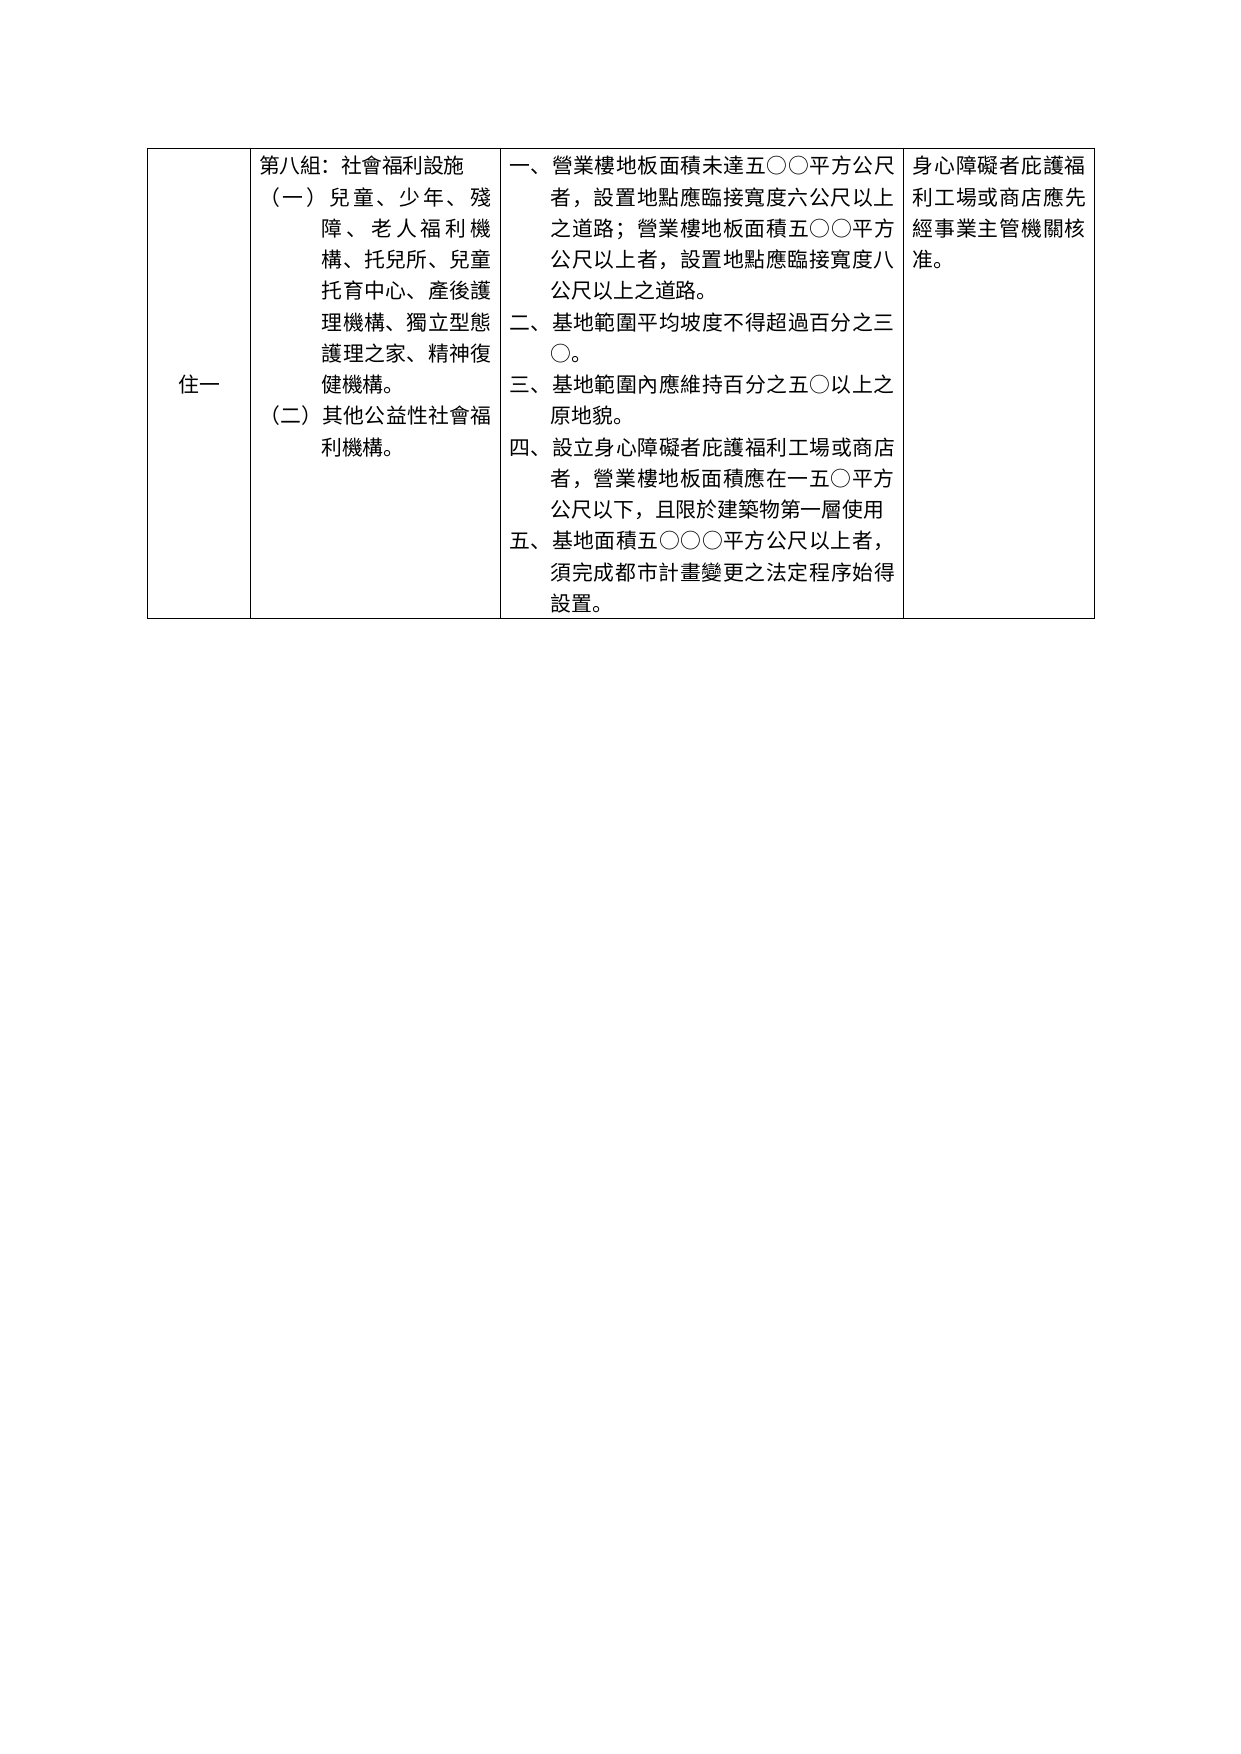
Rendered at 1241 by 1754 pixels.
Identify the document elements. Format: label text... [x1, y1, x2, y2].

table_cell 身心障礙者庇護福利工場或商店應先經事業主管機關核准。 [904, 149, 1094, 617]
table_cell 第八組：社會福利設施 （一）兒童、少年、殘障、老人福利機構、托兒所、兒童托育中心、產後護理機構、獨立型態護理之家、精神復健機構。 （二）其他公益性社會福利機構。 [251, 149, 500, 617]
table_cell 住一 [148, 149, 250, 617]
table_cell 一、營業樓地板面積未達五○○平方公尺者，設置地點應臨接寬度六公尺以上之道路；營業樓地板面積五○○平方公尺以上者，設置地點應臨接寬度八公尺以上之道路。 二、基地範圍平均坡度不得超過百分之三○。 三、基地範圍內應維持百分之五○以上之原地貌。 四、設立身心障礙者庇護福利工場或商店者，營業樓地板面積應在一五○平方公尺以下，且限於建築物第一層使用 五、基地面積五○○○平方公尺以上者，須完成都市計畫變更之法定程序始得設置。 [501, 149, 903, 617]
